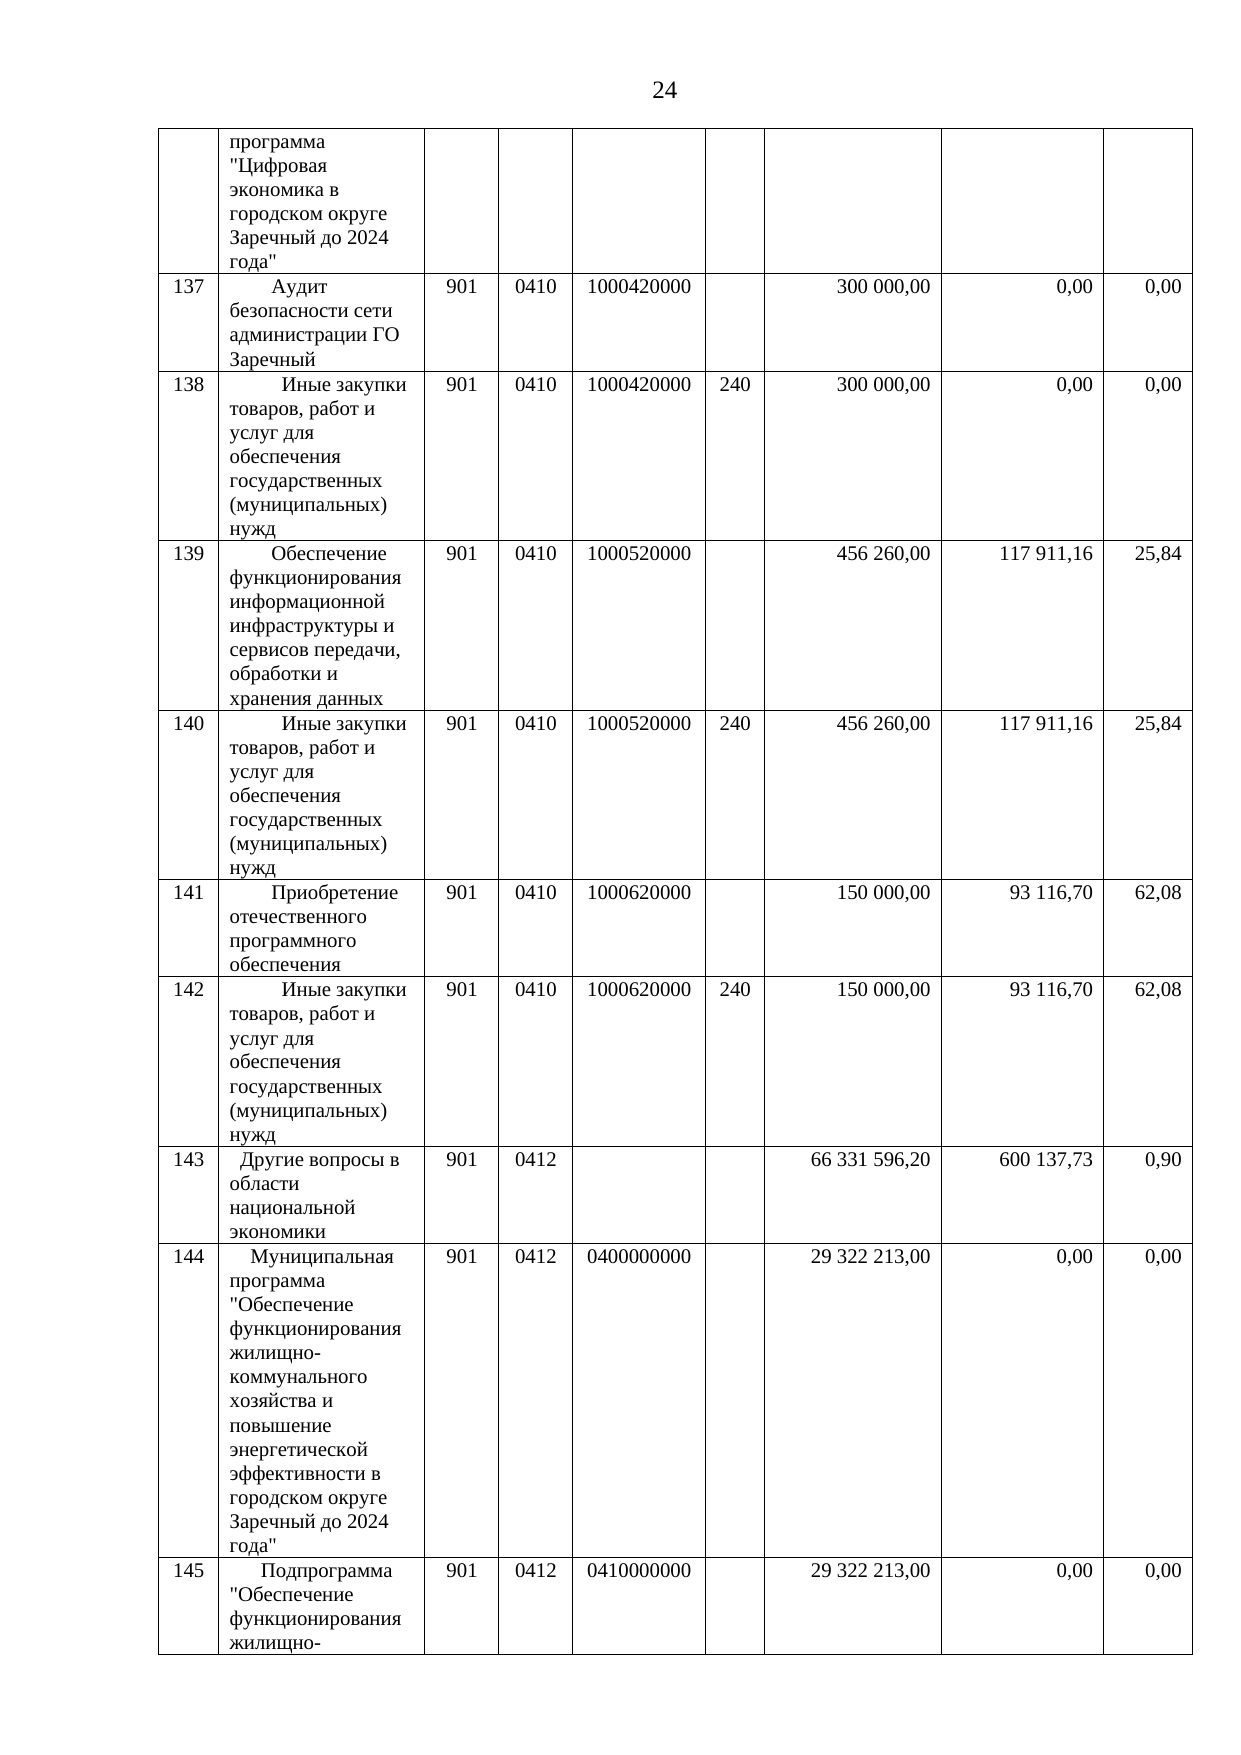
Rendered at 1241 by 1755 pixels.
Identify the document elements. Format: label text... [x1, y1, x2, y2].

table_cell 25,84 [1104, 541, 1192, 709]
table_cell 145 [159, 1558, 218, 1654]
table_cell 62,08 [1104, 880, 1192, 976]
table_cell 143 [159, 1147, 218, 1243]
table_cell [706, 274, 764, 371]
table_cell 901 [425, 274, 498, 371]
table_cell 150 000,00 [765, 977, 941, 1146]
table_cell 901 [425, 541, 498, 709]
table_cell 117 911,16 [942, 711, 1103, 879]
table_cell [159, 129, 218, 273]
table_cell 901 [425, 1147, 498, 1243]
table_cell 137 [159, 274, 218, 371]
table_cell 117 911,16 [942, 541, 1103, 709]
table_cell Муниципальная программа "Обеспечение функционирования жилищно-коммунального хозяйства и повышение энергетической эффективности в городском округе Заречный до 2024 года" [219, 1244, 424, 1557]
table_cell 150 000,00 [765, 880, 941, 976]
table_cell 29 322 213,00 [765, 1244, 941, 1557]
table_cell [706, 541, 764, 709]
table_cell Иные закупки товаров, работ и услуг для обеспечения государственных (муниципальных) нужд [219, 977, 424, 1146]
table_cell 901 [425, 372, 498, 540]
table_cell Иные закупки товаров, работ и услуг для обеспечения государственных (муниципальных) нужд [219, 372, 424, 540]
table_cell 1000520000 [573, 711, 705, 879]
table_cell 901 [425, 1244, 498, 1557]
table_cell [706, 1558, 764, 1654]
table_cell 0,90 [1104, 1147, 1192, 1243]
table_cell 901 [425, 1558, 498, 1654]
table_cell 0,00 [942, 372, 1103, 540]
table_cell Другие вопросы в области национальной экономики [219, 1147, 424, 1243]
table_cell 300 000,00 [765, 274, 941, 371]
table_cell [765, 129, 941, 273]
table_cell [425, 129, 498, 273]
table_cell 66 331 596,20 [765, 1147, 941, 1243]
table_cell 901 [425, 711, 498, 879]
table_cell 240 [706, 711, 764, 879]
table_cell 1000620000 [573, 880, 705, 976]
table_cell 0,00 [1104, 372, 1192, 540]
table_cell 0410 [499, 274, 572, 371]
table_cell 139 [159, 541, 218, 709]
table_cell 901 [425, 977, 498, 1146]
table_cell 1000520000 [573, 541, 705, 709]
table_cell [706, 1244, 764, 1557]
table_cell 29 322 213,00 [765, 1558, 941, 1654]
table_cell Иные закупки товаров, работ и услуг для обеспечения государственных (муниципальных) нужд [219, 711, 424, 879]
table_cell 0410 [499, 372, 572, 540]
table_cell [706, 129, 764, 273]
table_cell 93 116,70 [942, 880, 1103, 976]
table_cell 0410 [499, 880, 572, 976]
table_cell 300 000,00 [765, 372, 941, 540]
table_cell 0,00 [942, 274, 1103, 371]
table_cell 141 [159, 880, 218, 976]
table_cell 600 137,73 [942, 1147, 1103, 1243]
table_cell 1000420000 [573, 274, 705, 371]
table_cell Приобретение отечественного программного обеспечения [219, 880, 424, 976]
table_cell [573, 129, 705, 273]
table_cell 142 [159, 977, 218, 1146]
table_cell [573, 1147, 705, 1243]
table_cell [1104, 129, 1192, 273]
table_cell Аудит безопасности сети администрации ГО Заречный [219, 274, 424, 371]
table_cell 0,00 [942, 1558, 1103, 1654]
table_cell 0412 [499, 1244, 572, 1557]
table_cell 1000420000 [573, 372, 705, 540]
table_cell 25,84 [1104, 711, 1192, 879]
table_cell 0412 [499, 1147, 572, 1243]
table_cell 0410 [499, 711, 572, 879]
table_cell 138 [159, 372, 218, 540]
table_cell 144 [159, 1244, 218, 1557]
table_cell 0400000000 [573, 1244, 705, 1557]
table_cell 140 [159, 711, 218, 879]
table_cell Подпрограмма "Обеспечение функционирования жилищно- [219, 1558, 424, 1654]
table_cell [942, 129, 1103, 273]
table_cell 1000620000 [573, 977, 705, 1146]
table_cell 0410 [499, 977, 572, 1146]
table_cell [499, 129, 572, 273]
table_cell 901 [425, 880, 498, 976]
table_cell программа "Цифровая экономика в городском округе Заречный до 2024 года" [219, 129, 424, 273]
table_cell [706, 880, 764, 976]
table_cell Обеспечение функционирования информационной инфраструктуры и сервисов передачи, обработки и хранения данных [219, 541, 424, 709]
table_cell 0,00 [1104, 274, 1192, 371]
table_cell 93 116,70 [942, 977, 1103, 1146]
table_cell 240 [706, 977, 764, 1146]
table_cell 456 260,00 [765, 711, 941, 879]
table_cell [706, 1147, 764, 1243]
table_cell 456 260,00 [765, 541, 941, 709]
table_cell 0410000000 [573, 1558, 705, 1654]
table_cell 0,00 [942, 1244, 1103, 1557]
table_cell 0,00 [1104, 1244, 1192, 1557]
table_cell 0410 [499, 541, 572, 709]
table_cell 0,00 [1104, 1558, 1192, 1654]
table_cell 0412 [499, 1558, 572, 1654]
table_cell 62,08 [1104, 977, 1192, 1146]
table_cell 240 [706, 372, 764, 540]
